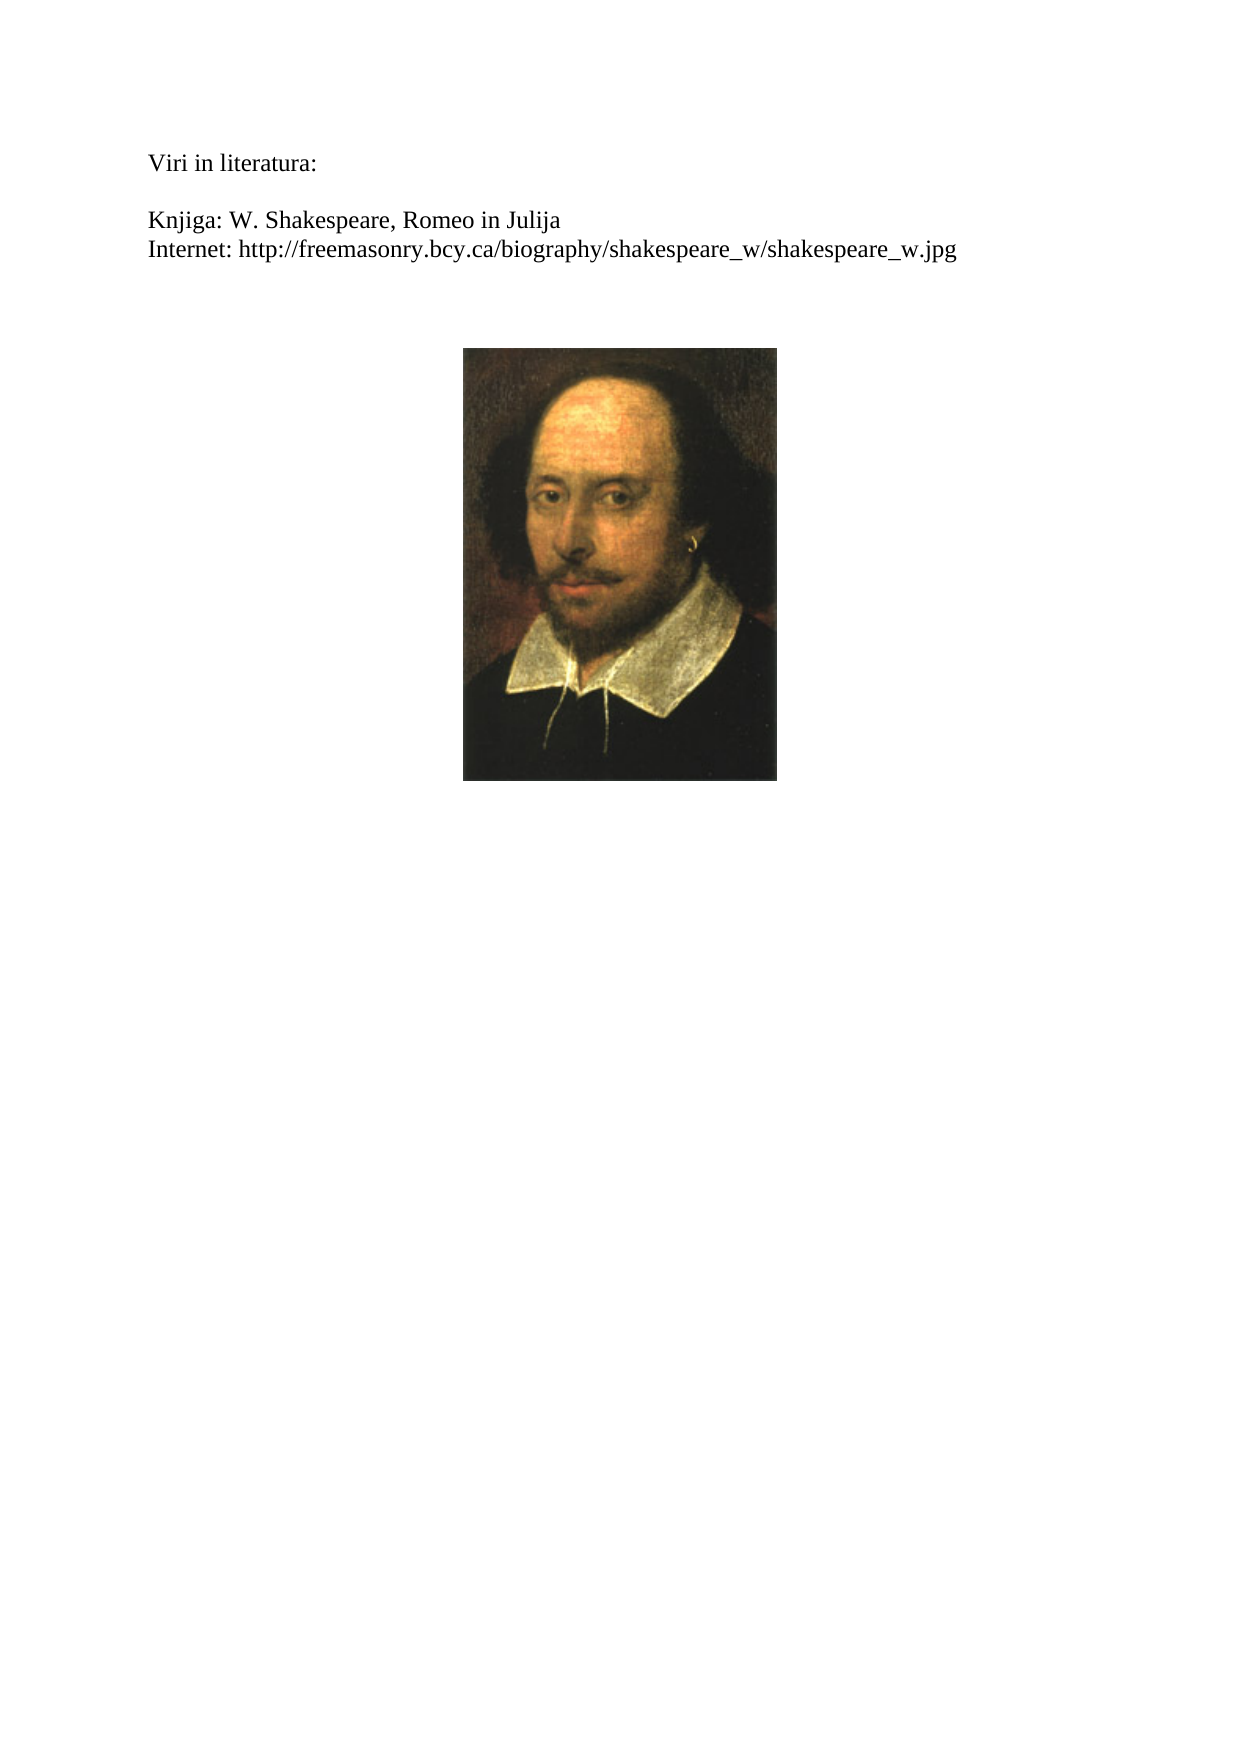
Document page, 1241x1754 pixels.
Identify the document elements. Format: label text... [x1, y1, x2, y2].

text Internet: http://freemasonry.bcy.ca/biography/shakespeare_w/shakespeare_w.jpg [148, 234, 1093, 263]
text Knjiga: W. Shakespeare, Romeo in Julija [148, 205, 1093, 234]
picture [463, 348, 777, 781]
text Viri in literatura: [148, 148, 1093, 176]
